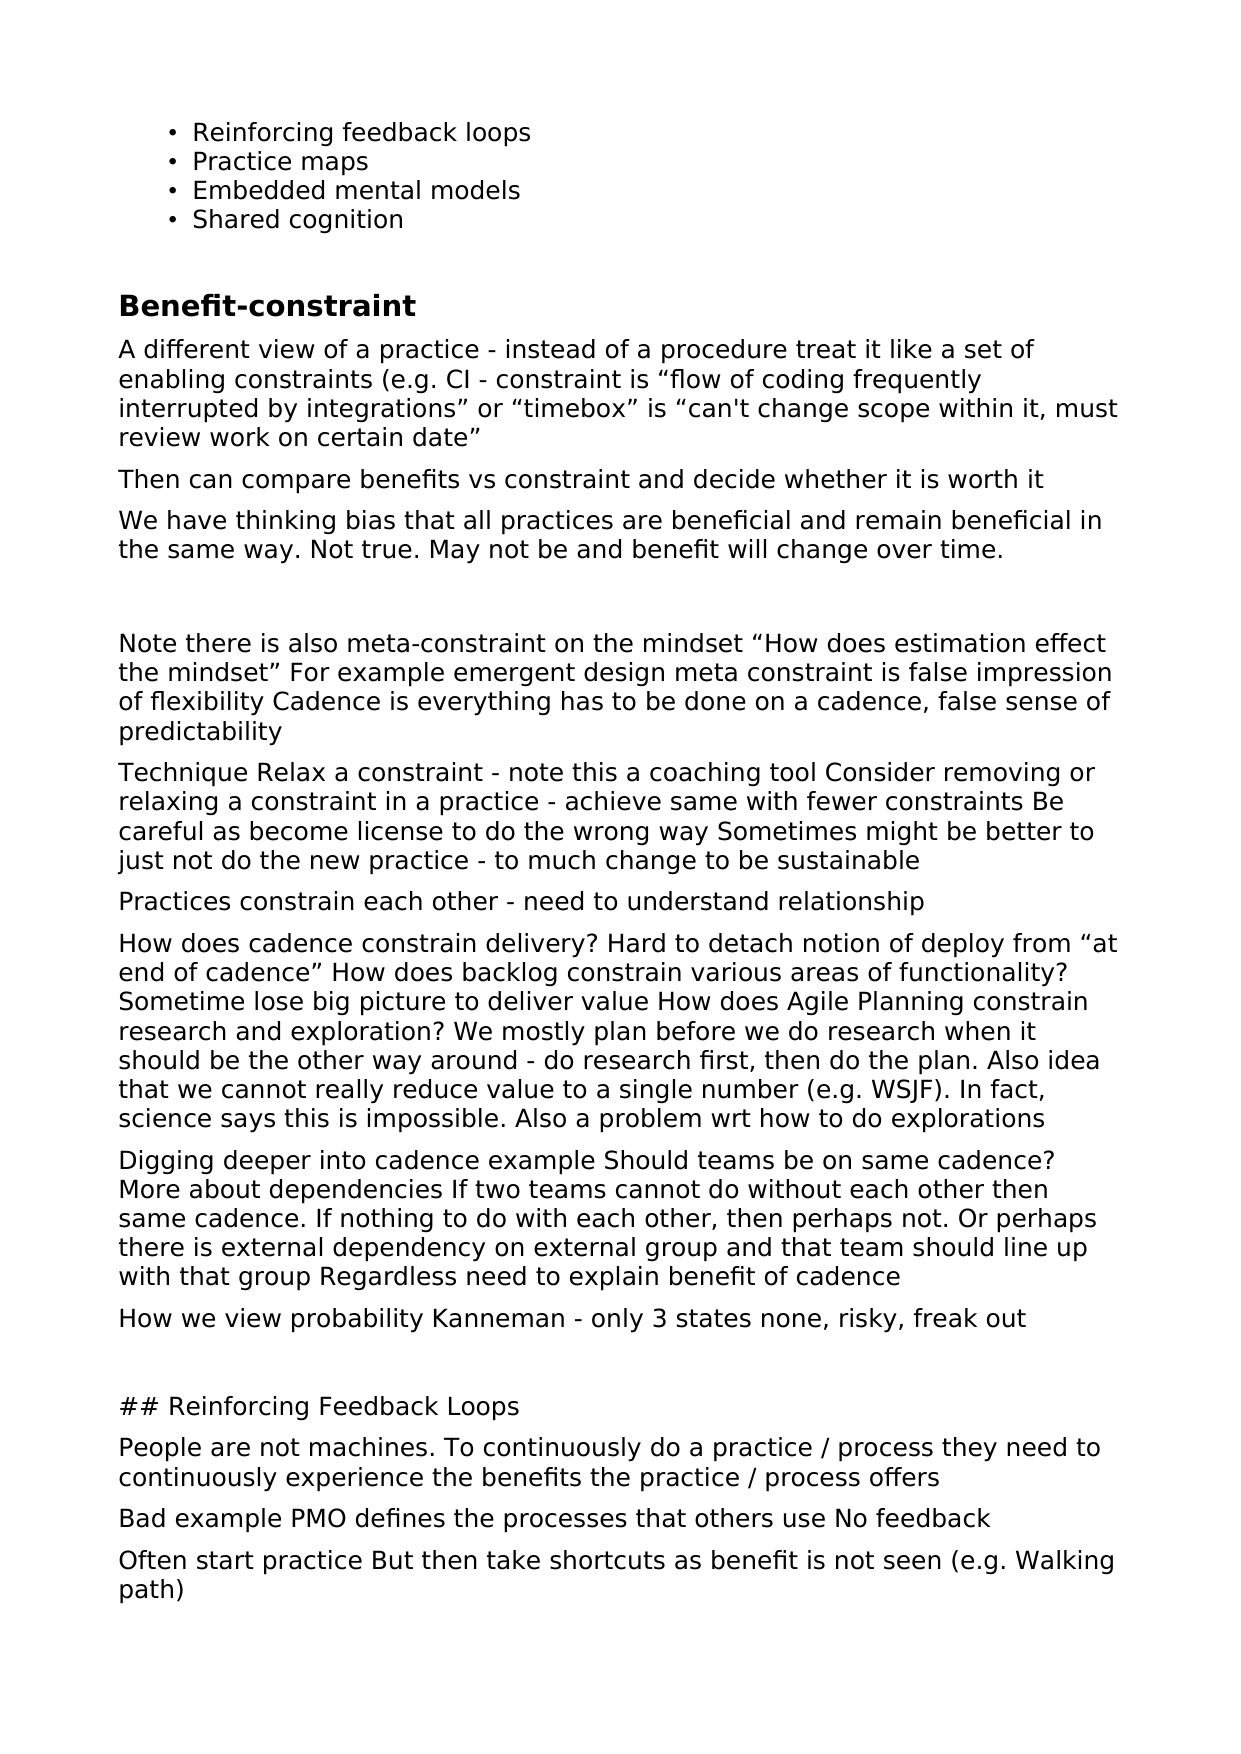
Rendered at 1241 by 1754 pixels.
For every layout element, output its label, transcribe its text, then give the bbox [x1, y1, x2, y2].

list Practice maps [177, 147, 1122, 176]
text Technique Relax a constraint - note this a coaching tool Consider removing or relaxing a constraint in a practice - achieve same with fewer constraints Be careful as become license to do the wrong way Sometimes might be better to just not do the new practice - to much change to be sustainable [118, 758, 1122, 875]
list Reinforcing feedback loops [177, 118, 1122, 147]
text How does cadence constrain delivery? Hard to detach notion of deploy from “at end of cadence” How does backlog constrain various areas of functionality? Sometime lose big picture to deliver value How does Agile Planning constrain research and exploration? We mostly plan before we do research when it should be the other way around - do research first, then do the plan. Also idea that we cannot really reduce value to a single number (e.g. WSJF). In fact, science says this is impossible. Also a problem wrt how to do explorations [118, 929, 1122, 1133]
text A different view of a practice - instead of a procedure treat it like a set of enabling constraints (e.g. CI - constraint is “flow of coding frequently interrupted by integrations” or “timebox” is “can't change scope within it, must review work on certain date” [118, 336, 1122, 452]
list Shared cognition [177, 206, 1122, 235]
text We have thinking bias that all practices are beneficial and remain beneficial in the same way. Not true. May not be and benefit will change over time. [118, 507, 1122, 565]
text Then can compare benefits vs constraint and decide whether it is worth it [118, 465, 1122, 494]
subtitle Benefit-constraint [118, 289, 1122, 323]
text Digging deeper into cadence example Should teams be on same cadence? More about dependencies If two teams cannot do without each other then same cadence. If nothing to do with each other, then perhaps not. Or perhaps there is external dependency on external group and that team should line up with that group Regardless need to explain benefit of cadence [118, 1146, 1122, 1292]
text ## Reinforcing Feedback Loops [118, 1392, 1122, 1421]
text Note there is also meta-constraint on the mindset “How does estimation effect the mindset” For example emergent design meta constraint is false impression of flexibility Cadence is everything has to be done on a cadence, false sense of predictability [118, 629, 1122, 746]
text How we view probability Kanneman - only 3 states none, risky, freak out [118, 1304, 1122, 1333]
text Bad example PMO defines the processes that others use No feedback [118, 1504, 1122, 1533]
text People are not machines. To continuously do a practice / process they need to continuously experience the benefits the practice / process offers [118, 1433, 1122, 1492]
text Practices constrain each other - need to understand relationship [118, 888, 1122, 917]
list Embedded mental models [177, 176, 1122, 206]
text Often start practice But then take shortcuts as benefit is not seen (e.g. Walking path) [118, 1546, 1122, 1604]
